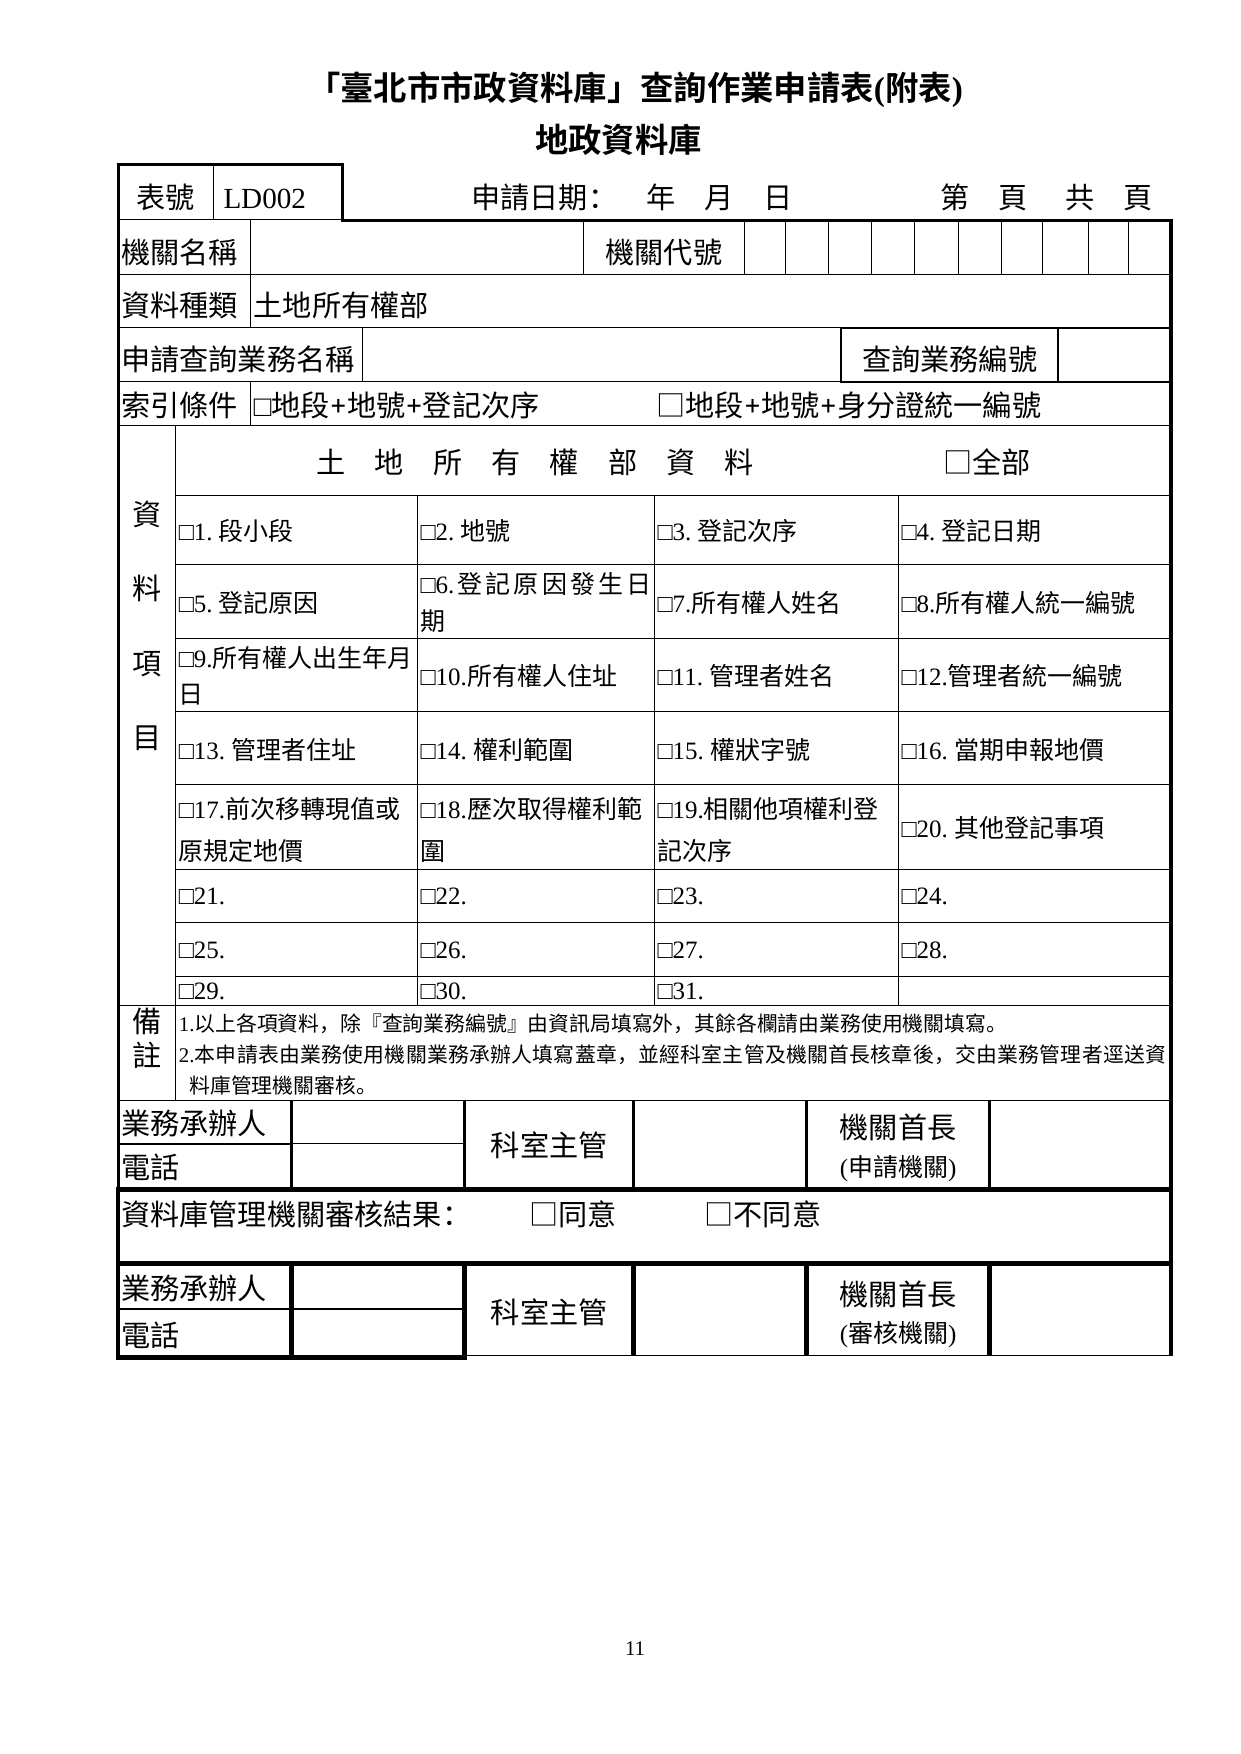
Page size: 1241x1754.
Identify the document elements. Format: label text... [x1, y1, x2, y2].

table_cell □2. 地號 [418, 496, 654, 564]
table_cell [959, 222, 1001, 274]
table_cell [1129, 222, 1169, 274]
table_cell [635, 1101, 805, 1187]
table_cell 業務承辦人 [120, 1101, 290, 1143]
table_cell [1089, 222, 1128, 274]
table_cell □30. [418, 977, 654, 1005]
table_cell □25. [176, 923, 417, 976]
table_cell □31. [655, 977, 898, 1005]
table_cell 科室主管 [466, 1101, 632, 1187]
table_cell □14. 權利範圍 [418, 712, 654, 784]
table_cell □26. [418, 923, 654, 976]
table_cell [786, 222, 828, 274]
table_cell □6.登記原因發生日期 [418, 565, 654, 637]
table_cell [363, 328, 840, 381]
table_header 第 頁 [921, 163, 1047, 218]
table_header LD002 [214, 166, 341, 218]
table_cell 1.以上各項資料，除『查詢業務編號』由資訊局填寫外，其餘各欄請由業務使用機關填寫。 2.本申請表由業務使用機關業務承辦人填寫蓋章，並經科室主管及機關首長核章後，交由業務管理者逕送資料庫管理機關審核。 [176, 1006, 1169, 1100]
table_cell 機關名稱 [120, 220, 250, 274]
table_cell [745, 222, 785, 274]
table_cell □22. [418, 870, 654, 922]
table_cell □17.前次移轉現值或原規定地價 [176, 785, 417, 869]
table_cell □23. [655, 870, 898, 922]
table_cell □15. 權狀字號 [655, 712, 898, 784]
table_cell □8.所有權人統一編號 [899, 565, 1169, 637]
table_cell □18.歷次取得權利範圍 [418, 785, 654, 869]
table_cell □1. 段小段 [176, 496, 417, 564]
table_cell □27. [655, 923, 898, 976]
table_cell 資 料 項 目 [120, 426, 175, 1005]
table_cell □28. [899, 923, 1169, 976]
table_cell [294, 1266, 462, 1308]
table_cell □7.所有權人姓名 [655, 565, 898, 637]
table_cell 申請查詢業務名稱 [120, 328, 362, 381]
table_cell [899, 977, 1169, 1005]
table_header 申請日期： 年 月 日 [344, 163, 921, 218]
table_cell □20. 其他登記事項 [899, 785, 1169, 869]
table_header 表號 [120, 166, 213, 218]
table_cell 業務承辦人 [120, 1266, 289, 1308]
table_cell 資料種類 [120, 275, 250, 327]
table_cell 備註 [120, 1006, 175, 1100]
table_cell [992, 1266, 1169, 1355]
table_cell □5. 登記原因 [176, 565, 417, 637]
table_cell □24. [899, 870, 1169, 922]
table_cell [293, 1144, 463, 1187]
text 「臺北市市政資料庫」查詢作業申請表(附表) [118, 59, 1152, 111]
table_cell □21. [176, 870, 417, 922]
table_cell [872, 222, 914, 274]
table_cell □12.管理者統一編號 [899, 639, 1169, 711]
table_cell [991, 1101, 1169, 1187]
table_cell 機關首長 (申請機關) [808, 1101, 988, 1187]
table_cell [1002, 222, 1042, 274]
text 地政資料庫 [118, 111, 1152, 163]
table_cell □13. 管理者住址 [176, 712, 417, 784]
table_cell [1043, 222, 1088, 274]
table_cell □11. 管理者姓名 [655, 639, 898, 711]
table_cell 機關首長 (審核機關) [809, 1266, 987, 1355]
table_cell □10.所有權人住址 [418, 639, 654, 711]
table_cell □9.所有權人出生年月日 [176, 639, 417, 711]
table_cell 機關代號 [584, 222, 744, 274]
table_cell [251, 220, 583, 274]
table_cell 查詢業務編號 [842, 329, 1057, 381]
table_cell 資料庫管理機關審核結果： □同意 □不同意 [120, 1192, 1169, 1261]
table_cell 索引條件 [120, 382, 250, 425]
table_cell 土 地 所 有 權 部 資 料 □全部 [176, 426, 1169, 495]
table_cell □29. [176, 977, 417, 1005]
table_cell 土地所有權部 [251, 275, 1169, 327]
table_cell □4. 登記日期 [899, 496, 1169, 564]
table_cell [636, 1266, 804, 1355]
table_cell □19.相關他項權利登記次序 [655, 785, 898, 869]
table_cell [294, 1310, 462, 1355]
table_cell [915, 222, 958, 274]
table_cell [293, 1101, 463, 1143]
table_cell 科室主管 [467, 1266, 631, 1355]
table_cell [829, 222, 871, 274]
table_cell □地段+地號+登記次序 □地段+地號+身分證統一編號 [251, 382, 1169, 425]
table_cell □3. 登記次序 [655, 496, 898, 564]
table_header 共 頁 [1047, 163, 1171, 218]
table_cell 電話 [120, 1310, 289, 1355]
table_cell 電話 [120, 1145, 290, 1187]
table_cell □16. 當期申報地價 [899, 712, 1169, 784]
table_cell [1059, 329, 1169, 381]
